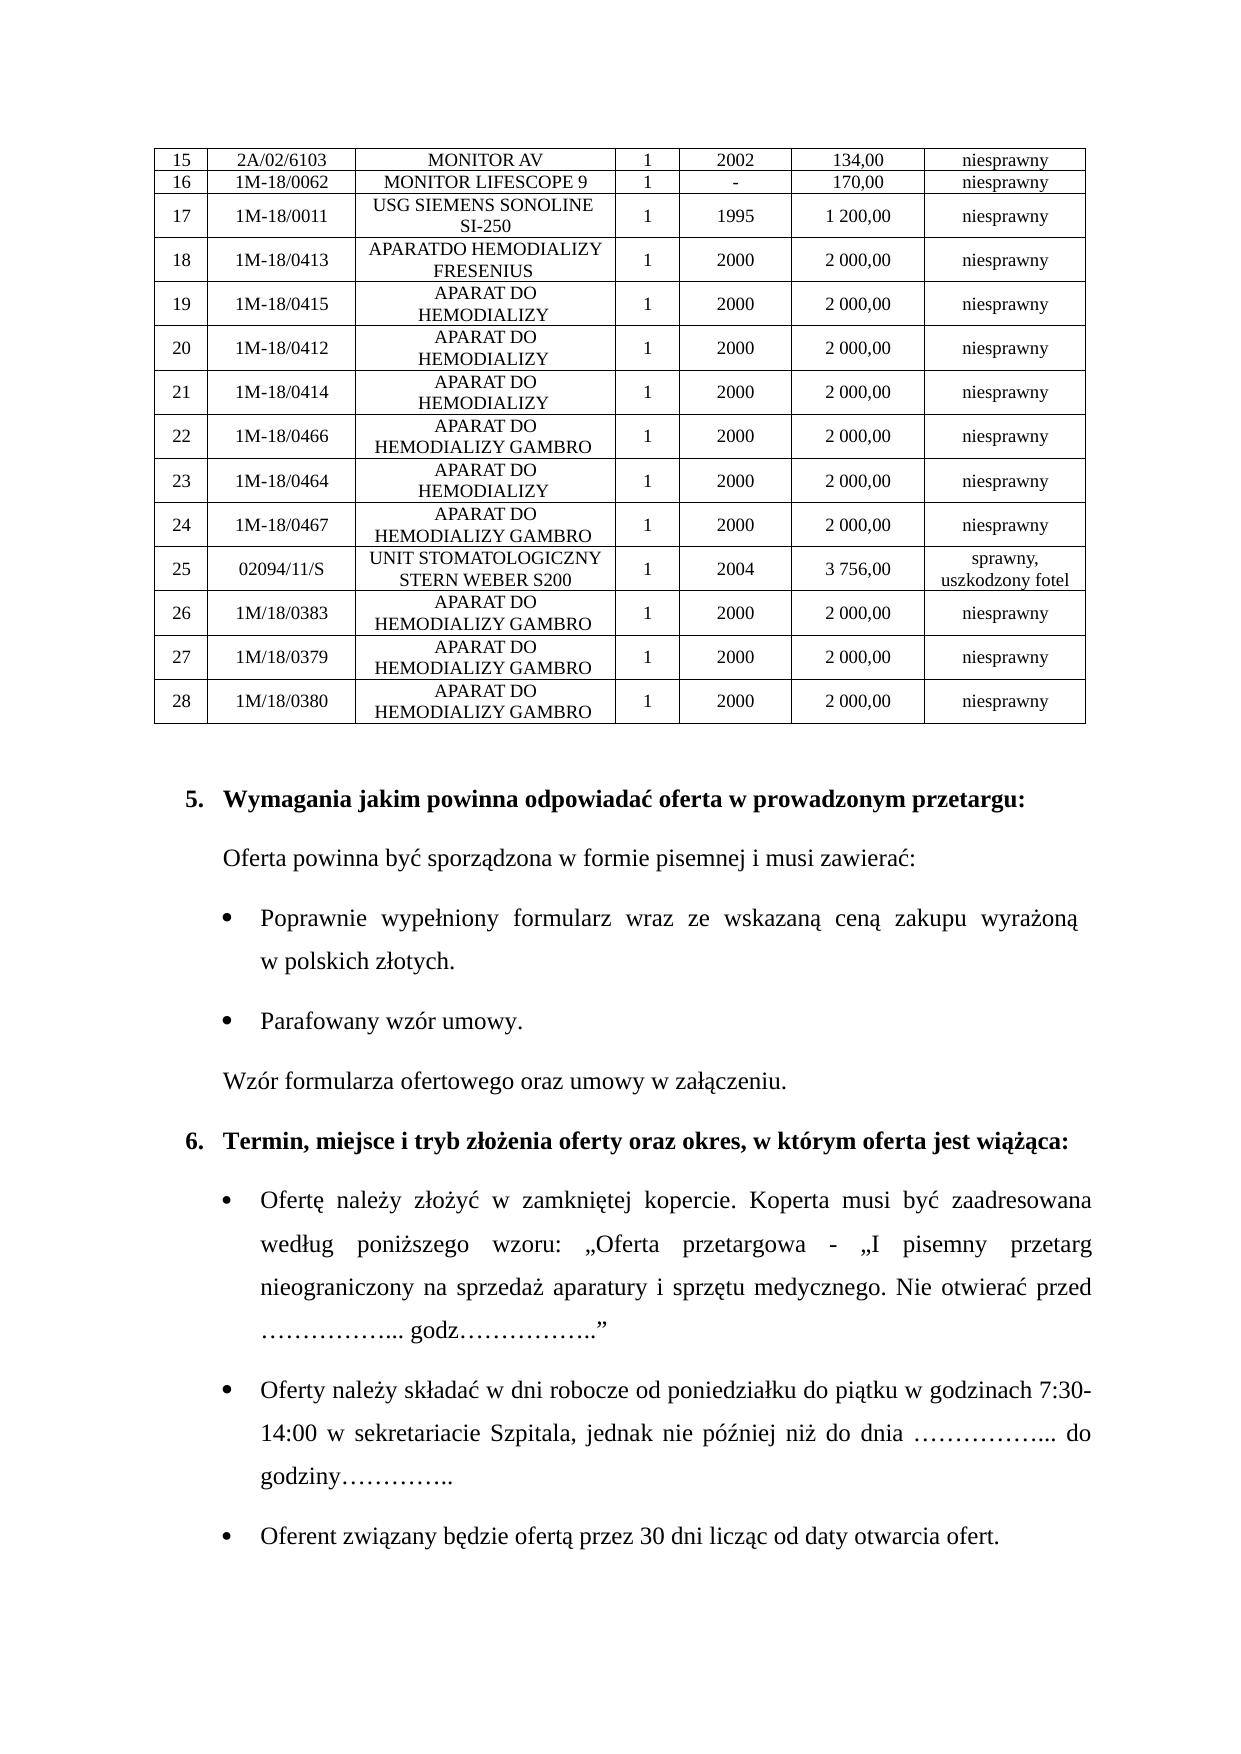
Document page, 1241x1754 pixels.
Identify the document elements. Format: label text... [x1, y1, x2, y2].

list Termin, miejsce i tryb złożenia oferty oraz okres, w którym oferta jest wiążąca: [185, 1126, 1093, 1154]
table_cell niesprawny [925, 238, 1085, 281]
table_cell 2000 [680, 503, 791, 546]
table_cell APARAT DO HEMODIALIZY GAMBRO [356, 591, 615, 634]
table_cell 02094/11/S [208, 547, 355, 590]
table_cell 22 [155, 415, 207, 458]
table_cell 18 [155, 238, 207, 281]
table_cell 1M-18/0062 [208, 171, 355, 193]
list Oferty należy składać w dni robocze od poniedziałku do piątku w godzinach 7:30-14:00 w sekretariacie Szpitala, jednak nie później niż do dnia ……………... do godziny………….. [223, 1375, 1093, 1490]
table_cell 1 [616, 371, 679, 414]
table_cell 2 000,00 [792, 326, 924, 369]
table_cell 2 000,00 [792, 415, 924, 458]
table_cell APARAT DO HEMODIALIZY GAMBRO [356, 636, 615, 679]
table_cell 1M-18/0414 [208, 371, 355, 414]
list Wymagania jakim powinna odpowiadać oferta w prowadzonym przetargu: [185, 784, 1093, 812]
table_cell 1 [616, 591, 679, 634]
table_cell 2 000,00 [792, 636, 924, 679]
table_cell niesprawny [925, 680, 1085, 723]
table_cell niesprawny [925, 282, 1085, 325]
table_cell 2000 [680, 459, 791, 502]
table_cell 1M-18/0464 [208, 459, 355, 502]
table_cell 2000 [680, 636, 791, 679]
text Wzór formularza ofertowego oraz umowy w załączeniu. [223, 1066, 1093, 1095]
table_cell 1M/18/0383 [208, 591, 355, 634]
table_cell niesprawny [925, 591, 1085, 634]
table_cell 2 000,00 [792, 459, 924, 502]
table_cell niesprawny [925, 503, 1085, 546]
table_cell 2000 [680, 371, 791, 414]
table_cell 24 [155, 503, 207, 546]
table_cell 1M-18/0466 [208, 415, 355, 458]
table_cell MONITOR AV [356, 149, 615, 170]
table_cell 2000 [680, 591, 791, 634]
table_cell 1 [616, 171, 679, 193]
table_cell APARATDO HEMODIALIZY FRESENIUS [356, 238, 615, 281]
table_cell APARAT DO HEMODIALIZY [356, 371, 615, 414]
table_cell 1M/18/0379 [208, 636, 355, 679]
table_cell 23 [155, 459, 207, 502]
table_cell 2 000,00 [792, 591, 924, 634]
table_cell 2 000,00 [792, 371, 924, 414]
table_cell niesprawny [925, 171, 1085, 193]
table_cell 1 [616, 459, 679, 502]
table_cell niesprawny [925, 326, 1085, 369]
table_cell niesprawny [925, 459, 1085, 502]
table_cell 1 [616, 282, 679, 325]
table_cell 1 [616, 503, 679, 546]
table_cell 1M-18/0413 [208, 238, 355, 281]
table_cell 1 [616, 194, 679, 237]
table_cell UNIT STOMATOLOGICZNY STERN WEBER S200 [356, 547, 615, 590]
table_cell APARAT DO HEMODIALIZY [356, 459, 615, 502]
table_cell 1995 [680, 194, 791, 237]
table_cell 134,00 [792, 149, 924, 170]
table_cell APARAT DO HEMODIALIZY [356, 326, 615, 369]
table_cell 1 [616, 415, 679, 458]
table_cell niesprawny [925, 149, 1085, 170]
table_cell 1 [616, 636, 679, 679]
table_cell 1M-18/0412 [208, 326, 355, 369]
table_cell 2000 [680, 415, 791, 458]
table_cell 27 [155, 636, 207, 679]
table_cell 1 [616, 326, 679, 369]
table_cell 2 000,00 [792, 282, 924, 325]
table_cell 19 [155, 282, 207, 325]
table_cell 2000 [680, 680, 791, 723]
table_cell 2000 [680, 238, 791, 281]
table_cell 20 [155, 326, 207, 369]
table_cell 2 000,00 [792, 238, 924, 281]
table_cell 2004 [680, 547, 791, 590]
table_cell 1M-18/0467 [208, 503, 355, 546]
table_cell 1 [616, 149, 679, 170]
table_cell 28 [155, 680, 207, 723]
table_cell 1 200,00 [792, 194, 924, 237]
table_cell APARAT DO HEMODIALIZY GAMBRO [356, 680, 615, 723]
table_cell niesprawny [925, 194, 1085, 237]
table_cell USG SIEMENS SONOLINE SI-250 [356, 194, 615, 237]
table_cell 170,00 [792, 171, 924, 193]
table_cell 1 [616, 680, 679, 723]
table_cell APARAT DO HEMODIALIZY GAMBRO [356, 415, 615, 458]
table_cell APARAT DO HEMODIALIZY [356, 282, 615, 325]
table_cell 1M-18/0011 [208, 194, 355, 237]
table_cell 1 [616, 547, 679, 590]
list Oferent związany będzie ofertą przez 30 dni licząc od daty otwarcia ofert. [223, 1521, 1093, 1549]
table_cell 1 [616, 238, 679, 281]
table_cell niesprawny [925, 415, 1085, 458]
table_cell 2 000,00 [792, 503, 924, 546]
table_cell 2A/02/6103 [208, 149, 355, 170]
list Poprawnie wypełniony formularz wraz ze wskazaną ceną zakupu wyrażoną w polskich złotych. [223, 903, 1093, 975]
table_cell 17 [155, 194, 207, 237]
table_cell 26 [155, 591, 207, 634]
list Ofertę należy złożyć w zamkniętej kopercie. Koperta musi być zaadresowana według poniższego wzoru: „Oferta przetargowa - „I pisemny przetarg nieograniczony na sprzedaż aparatury i sprzętu medycznego. Nie otwierać przed ……………... godz……………..” [223, 1186, 1093, 1344]
table_cell 16 [155, 171, 207, 193]
table_cell 2000 [680, 282, 791, 325]
table_cell 2000 [680, 326, 791, 369]
table_cell APARAT DO HEMODIALIZY GAMBRO [356, 503, 615, 546]
table_cell 21 [155, 371, 207, 414]
table_cell 2 000,00 [792, 680, 924, 723]
table_cell 15 [155, 149, 207, 170]
table_cell 2002 [680, 149, 791, 170]
table_cell 1M/18/0380 [208, 680, 355, 723]
list Parafowany wzór umowy. [223, 1006, 1093, 1035]
table_cell MONITOR LIFESCOPE 9 [356, 171, 615, 193]
table_cell - [680, 171, 791, 193]
table_cell 1M-18/0415 [208, 282, 355, 325]
table_cell 3 756,00 [792, 547, 924, 590]
table_cell 25 [155, 547, 207, 590]
table_cell niesprawny [925, 371, 1085, 414]
list Oferta powinna być sporządzona w formie pisemnej i musi zawierać: [223, 843, 1093, 872]
table_cell niesprawny [925, 636, 1085, 679]
table_cell sprawny, uszkodzony fotel [925, 547, 1085, 590]
